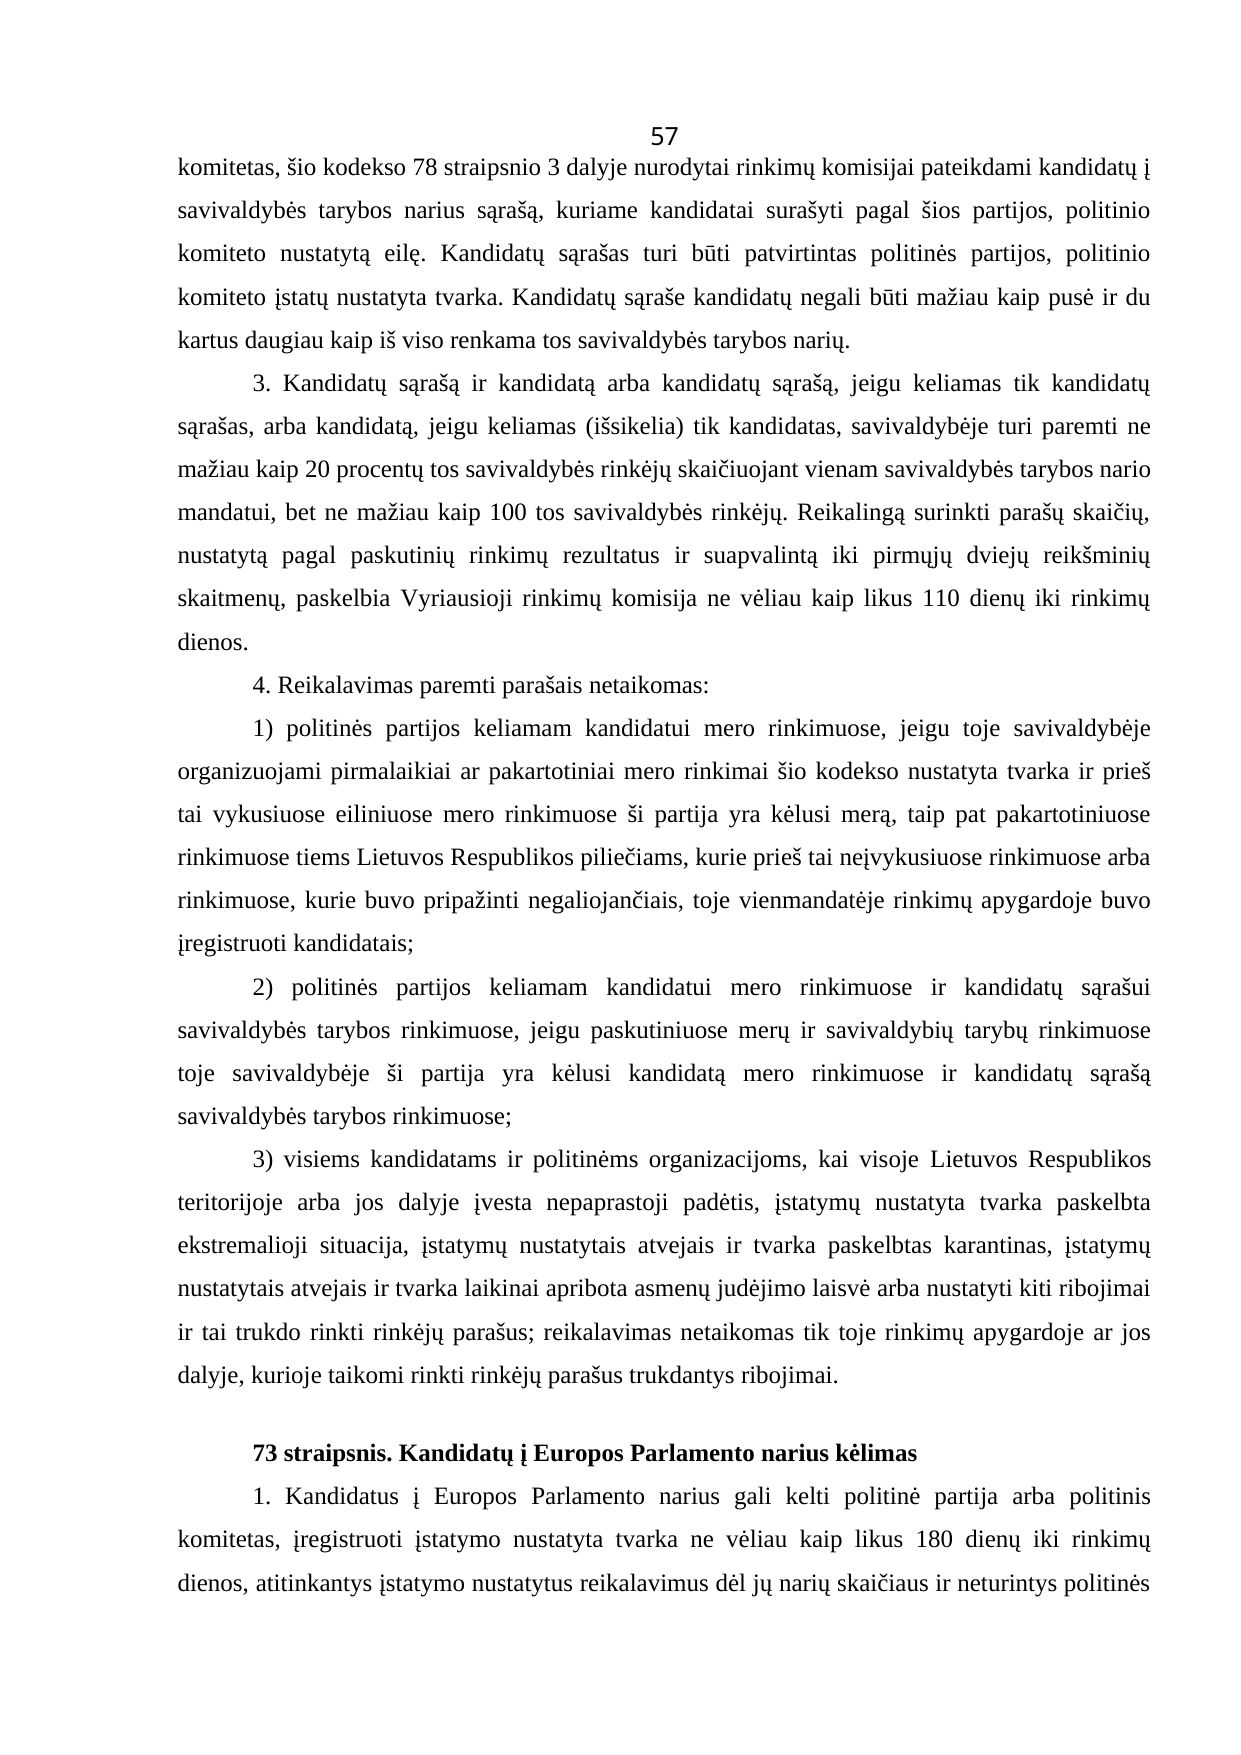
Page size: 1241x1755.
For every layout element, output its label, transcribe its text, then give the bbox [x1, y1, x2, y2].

text 73 straipsnis. Kandidatų į Europos Parlamento narius kėlimas [177, 1438, 1152, 1467]
text 1) politinės partijos keliamam kandidatui mero rinkimuose, jeigu toje savivaldybėje organizuojami pirmalaikiai ar pakartotiniai mero rinkimai šio kodekso nustatyta tvarka ir prieš tai vykusiuose eiliniuose mero rinkimuose ši partija yra kėlusi merą, taip pat pakartotiniuose rinkimuose tiems Lietuvos Respublikos piliečiams, kurie prieš tai neįvykusiuose rinkimuose arba rinkimuose, kurie buvo pripažinti negaliojančiais, toje vienmandatėje rinkimų apygardoje buvo įregistruoti kandidatais; [177, 713, 1152, 957]
text 4. Reikalavimas paremti parašais netaikomas: [177, 670, 1152, 698]
text 1. Kandidatus į Europos Parlamento narius gali kelti politinė partija arba politinis komitetas, įregistruoti įstatymo nustatyta tvarka ne vėliau kaip likus 180 dienų iki rinkimų dienos, atitinkantys įstatymo nustatytus reikalavimus dėl jų narių skaičiaus ir neturintys politinės [177, 1481, 1152, 1596]
text 3) visiems kandidatams ir politinėms organizacijoms, kai visoje Lietuvos Respublikos teritorijoje arba jos dalyje įvesta nepaprastoji padėtis, įstatymų nustatyta tvarka paskelbta ekstremalioji situacija, įstatymų nustatytais atvejais ir tvarka paskelbtas karantinas, įstatymų nustatytais atvejais ir tvarka laikinai apribota asmenų judėjimo laisvė arba nustatyti kiti ribojimai ir tai trukdo rinkti rinkėjų parašus; reikalavimas netaikomas tik toje rinkimų apygardoje ar jos dalyje, kurioje taikomi rinkti rinkėjų parašus trukdantys ribojimai. [177, 1144, 1152, 1388]
text 3. Kandidatų sąrašą ir kandidatą arba kandidatų sąrašą, jeigu keliamas tik kandidatų sąrašas, arba kandidatą, jeigu keliamas (išsikelia) tik kandidatas, savivaldybėje turi paremti ne mažiau kaip 20 procentų tos savivaldybės rinkėjų skaičiuojant vienam savivaldybės tarybos nario mandatui, bet ne mažiau kaip 100 tos savivaldybės rinkėjų. Reikalingą surinkti parašų skaičių, nustatytą pagal paskutinių rinkimų rezultatus ir suapvalintą iki pirmųjų dviejų reikšminių skaitmenų, paskelbia Vyriausioji rinkimų komisija ne vėliau kaip likus 110 dienų iki rinkimų dienos. [177, 368, 1152, 655]
text 2) politinės partijos keliamam kandidatui mero rinkimuose ir kandidatų sąrašui savivaldybės tarybos rinkimuose, jeigu paskutiniuose merų ir savivaldybių tarybų rinkimuose toje savivaldybėje ši partija yra kėlusi kandidatą mero rinkimuose ir kandidatų sąrašą savivaldybės tarybos rinkimuose; [177, 972, 1152, 1130]
text komitetas, šio kodekso 78 straipsnio 3 dalyje nurodytai rinkimų komisijai pateikdami kandidatų į savivaldybės tarybos narius sąrašą, kuriame kandidatai surašyti pagal šios partijos, politinio komiteto nustatytą eilę. Kandidatų sąrašas turi būti patvirtintas politinės partijos, politinio komiteto įstatų nustatyta tvarka. Kandidatų sąraše kandidatų negali būti mažiau kaip pusė ir du kartus daugiau kaip iš viso renkama tos savivaldybės tarybos narių. [177, 152, 1152, 353]
